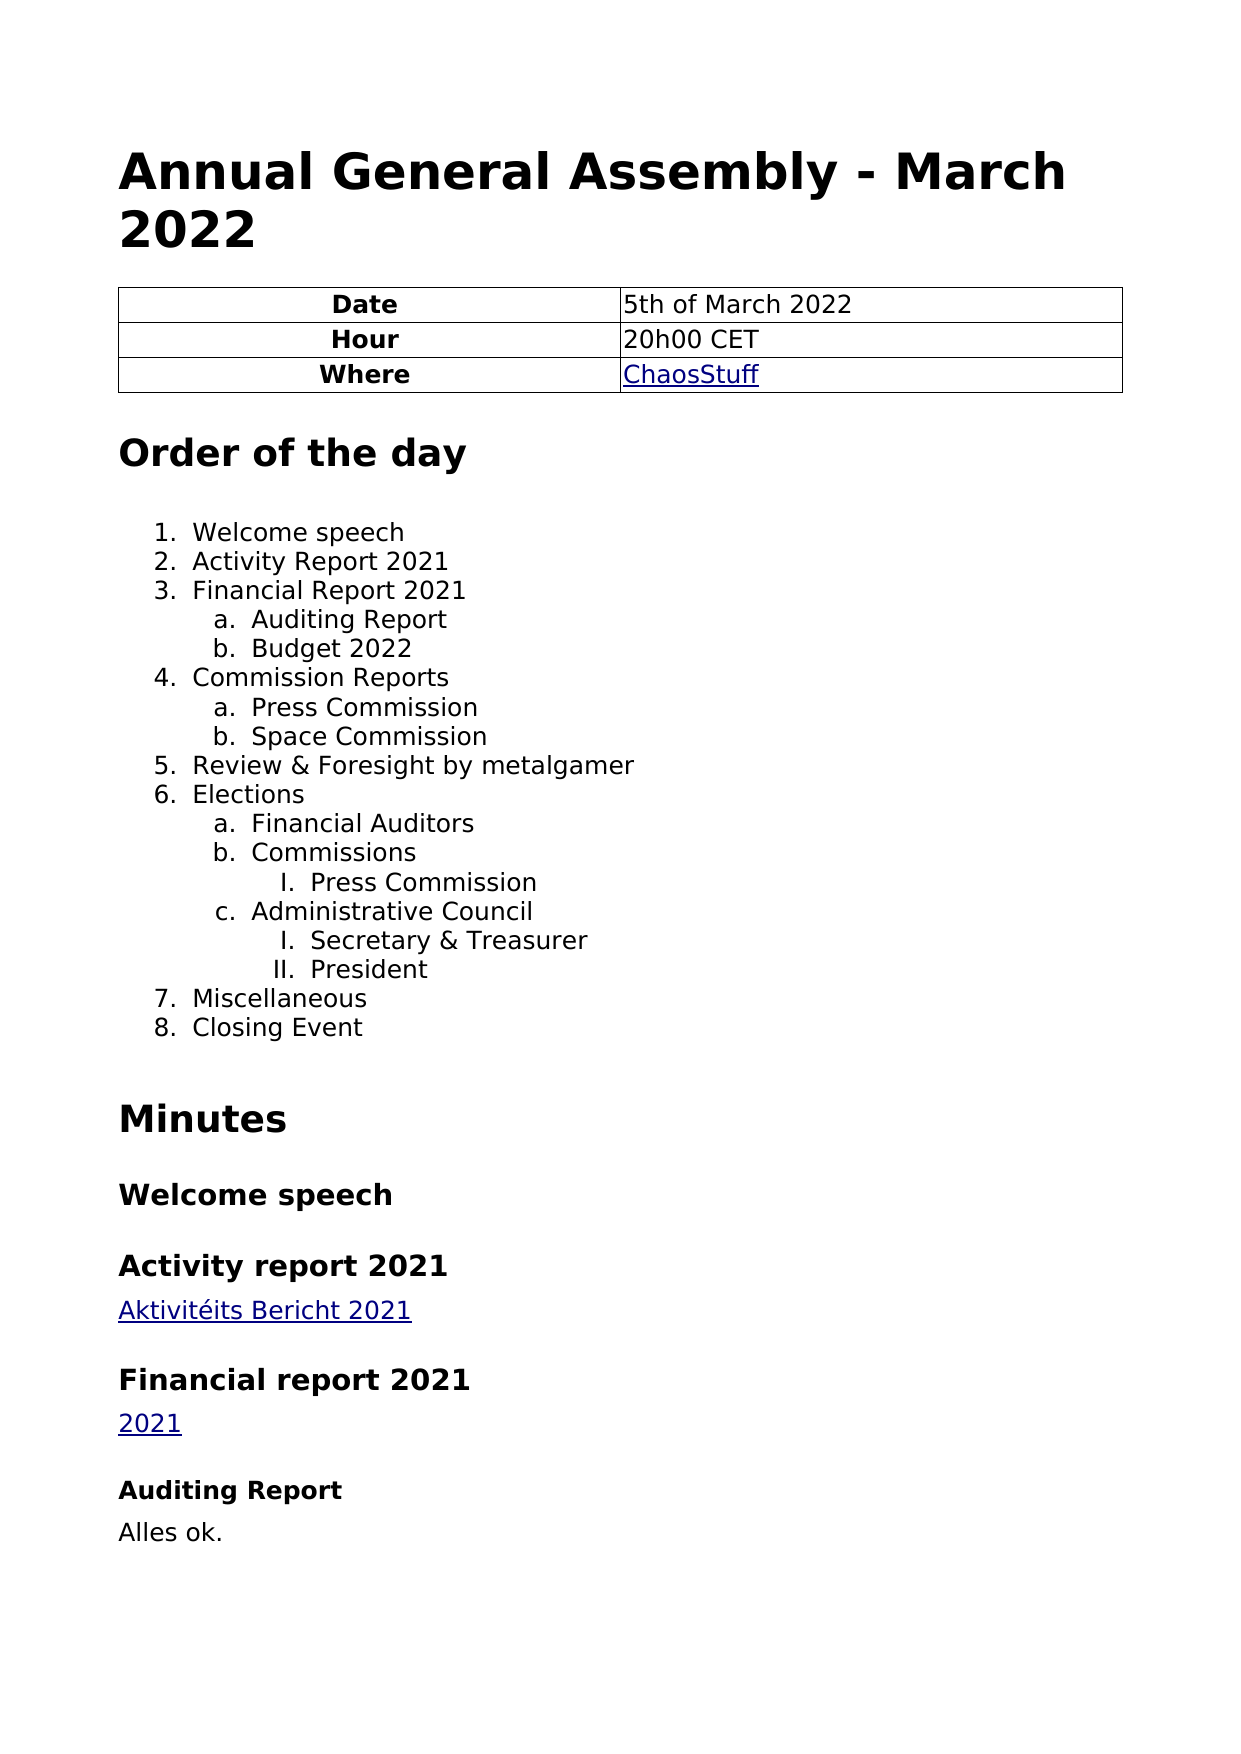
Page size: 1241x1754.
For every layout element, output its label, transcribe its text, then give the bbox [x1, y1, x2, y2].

list Activity Report 2021 [177, 547, 1122, 576]
list Auditing Report [236, 605, 1122, 634]
list Space Commission [236, 722, 1122, 751]
list Secretary & Treasurer [295, 926, 1122, 955]
list Administrative Council [236, 897, 1122, 926]
list Commissions [236, 838, 1122, 868]
subtitle Activity report 2021 [118, 1250, 1122, 1284]
subtitle Minutes [118, 1097, 1122, 1141]
table_header 5th of March 2022 [621, 288, 1122, 322]
table_cell ChaosStuff [621, 358, 1122, 392]
subtitle Auditing Report [118, 1476, 1122, 1505]
table_cell 20h00 CET [621, 323, 1122, 357]
table_header Date [119, 288, 620, 322]
text Aktivitéits Bericht 2021 [118, 1296, 1122, 1325]
table_cell Where [119, 358, 620, 392]
list Budget 2022 [236, 634, 1122, 663]
list Press Commission [295, 868, 1122, 897]
list Welcome speech [177, 518, 1122, 547]
list Press Commission [236, 693, 1122, 722]
text 2021 [118, 1409, 1122, 1438]
list Commission Reports [177, 663, 1122, 693]
list Financial Auditors [236, 809, 1122, 838]
list President [295, 955, 1122, 984]
list Miscellaneous [177, 984, 1122, 1013]
list Review & Foresight by metalgamer [177, 751, 1122, 780]
list Closing Event [177, 1013, 1122, 1043]
subtitle Order of the day [118, 432, 1122, 476]
list Elections [177, 780, 1122, 809]
subtitle Welcome speech [118, 1178, 1122, 1212]
subtitle Annual General Assembly - March 2022 [118, 143, 1122, 259]
subtitle Financial report 2021 [118, 1363, 1122, 1397]
table_cell Hour [119, 323, 620, 357]
text Alles ok. [118, 1518, 1122, 1547]
list Financial Report 2021 [177, 576, 1122, 605]
